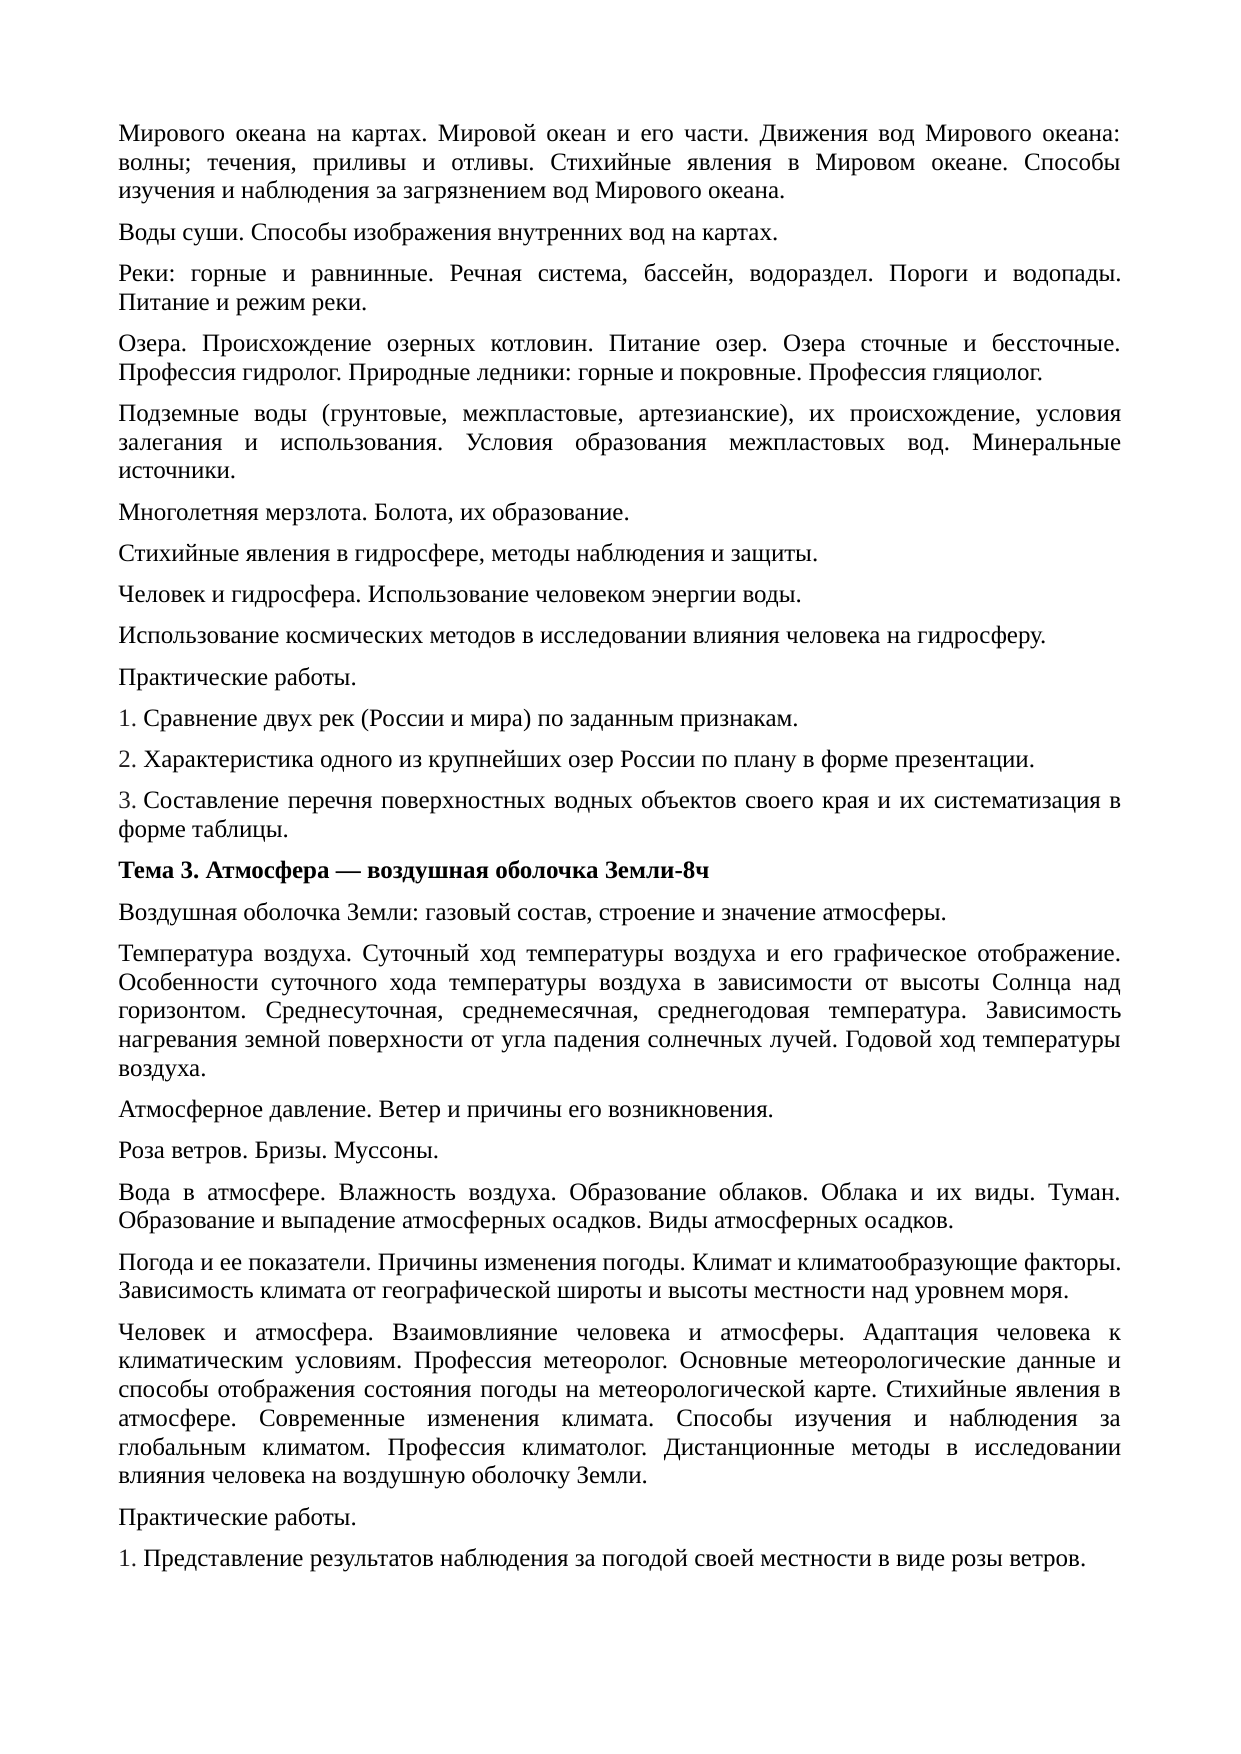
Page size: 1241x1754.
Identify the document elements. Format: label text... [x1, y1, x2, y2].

text Многолетняя мерзлота. Болота, их образование. [118, 497, 1122, 526]
text Практические работы. [118, 662, 1122, 691]
text Тема 3. Атмосфера — воздушная оболочка Земли-8ч [118, 856, 1122, 884]
text Реки: горные и равнинные. Речная система, бассейн, водораздел. Пороги и водопады. Питание и режим реки. [118, 258, 1122, 316]
text Воздушная оболочка Земли: газовый состав, строение и значение атмосферы. [118, 897, 1122, 926]
text Температура воздуха. Суточный ход температуры воздуха и его графическое отображение. Особенности суточного хода температуры воздуха в зависимости от высоты Солнца над горизонтом. Среднесуточная, среднемесячная, среднегодовая температура. Зависимость нагревания земной поверхности от угла падения солнечных лучей. Годовой ход температуры воздуха. [118, 938, 1122, 1082]
text Погода и ее показатели. Причины изменения погоды. Климат и климатообразующие факторы. Зависимость климата от географической широты и высоты местности над уровнем моря. [118, 1247, 1122, 1304]
text 1. Сравнение двух рек (России и мира) по заданным признакам. [118, 703, 1122, 732]
text 2. Характеристика одного из крупнейших озер России по плану в форме презентации. [118, 744, 1122, 773]
text Роза ветров. Бризы. Муссоны. [118, 1136, 1122, 1164]
text Стихийные явления в гидросфере, методы наблюдения и защиты. [118, 538, 1122, 567]
text Мирового океана на картах. Мировой океан и его части. Движения вод Мирового океана: волны; течения, приливы и отливы. Стихийные явления в Мировом океане. Способы изучения и наблюдения за загрязнением вод Мирового океана. [118, 118, 1122, 204]
text Воды суши. Способы изображения внутренних вод на картах. [118, 217, 1122, 246]
text 3. Составление перечня поверхностных водных объектов своего края и их систематизация в форме таблицы. [118, 786, 1122, 843]
text Человек и атмосфера. Взаимовлияние человека и атмосферы. Адаптация человека к климатическим условиям. Профессия метеоролог. Основные метеорологические данные и способы отображения состояния погоды на метеорологической карте. Стихийные явления в атмосфере. Современные изменения климата. Способы изучения и наблюдения за глобальным климатом. Профессия климатолог. Дистанционные методы в исследовании влияния человека на воздушную оболочку Земли. [118, 1317, 1122, 1489]
text Подземные воды (грунтовые, межпластовые, артезианские), их происхождение, условия залегания и использования. Условия образования межпластовых вод. Минеральные источники. [118, 398, 1122, 484]
text Атмосферное давление. Ветер и причины его возникновения. [118, 1094, 1122, 1123]
text Использование космических методов в исследовании влияния человека на гидросферу. [118, 621, 1122, 649]
text Человек и гидросфера. Использование человеком энергии воды. [118, 579, 1122, 608]
text 1. Представление результатов наблюдения за погодой своей местности в виде розы ветров. [118, 1543, 1122, 1572]
text Озера. Происхождение озерных котловин. Питание озер. Озера сточные и бессточные. Профессия гидролог. Природные ледники: горные и покровные. Профессия гляциолог. [118, 328, 1122, 386]
text Практические работы. [118, 1502, 1122, 1531]
text Вода в атмосфере. Влажность воздуха. Образование облаков. Облака и их виды. Туман. Образование и выпадение атмосферных осадков. Виды атмосферных осадков. [118, 1177, 1122, 1234]
